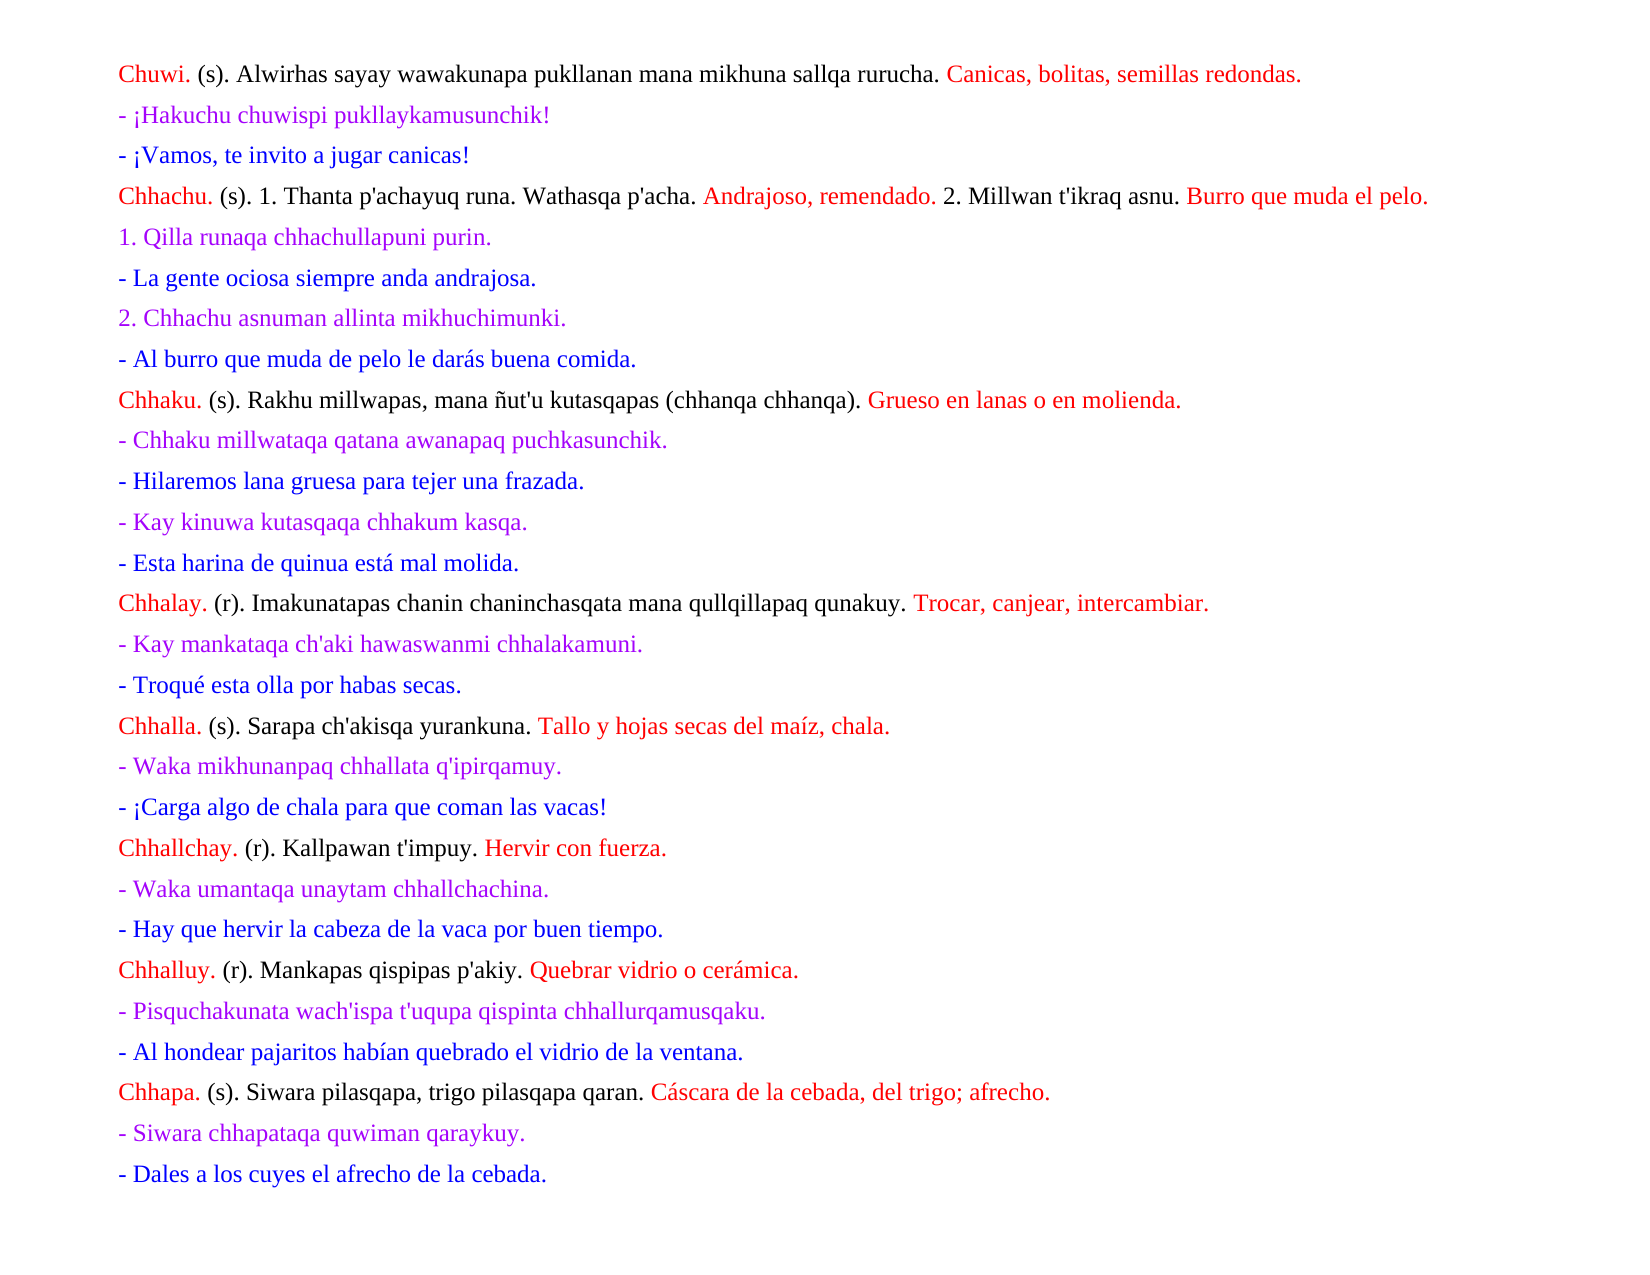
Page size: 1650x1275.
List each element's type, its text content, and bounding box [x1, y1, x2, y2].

text - Esta harina de quinua está mal molida. [118, 548, 1591, 577]
text - Kay mankataqa ch'aki hawaswanmi chhalakamuni. [118, 629, 1591, 658]
text Chhalay. (r). Imakunatapas chanin chaninchasqata mana qullqillapaq qunakuy. Trocar, canjear, intercambiar. [118, 588, 1591, 617]
text Chhapa. (s). Siwara pilasqapa, trigo pilasqapa qaran. Cáscara de la cebada, del trigo; afrecho. [118, 1077, 1591, 1106]
text Chuwi. (s). Alwirhas sayay wawakunapa pukllanan mana mikhuna sallqa rurucha. Canicas, bolitas, semillas redondas. [118, 59, 1591, 88]
text - Dales a los cuyes el afrecho de la cebada. [118, 1159, 1591, 1187]
text - ¡Vamos, te invito a jugar canicas! [118, 141, 1591, 169]
text - ¡Carga algo de chala para que coman las vacas! [118, 792, 1591, 821]
text - Chhaku millwataqa qatana awanapaq puchkasunchik. [118, 426, 1591, 454]
text 2. Chhachu asnuman allinta mikhuchimunki. [118, 303, 1591, 332]
text Chhachu. (s). 1. Thanta p'achayuq runa. Wathasqa p'acha. Andrajoso, remendado. 2. Millwan t'ikraq asnu. Burro que muda el pelo. [118, 181, 1591, 210]
text - Pisquchakunata wach'ispa t'uqupa qispinta chhallurqamusqaku. [118, 996, 1591, 1024]
text - Siwara chhapataqa quwiman qaraykuy. [118, 1118, 1591, 1147]
text Chhallchay. (r). Kallpawan t'impuy. Hervir con fuerza. [118, 833, 1591, 862]
text Chhalluy. (r). Mankapas qispipas p'akiy. Quebrar vidrio o cerámica. [118, 955, 1591, 984]
text - Waka mikhunanpaq chhallata q'ipirqamuy. [118, 751, 1591, 780]
text - Hilaremos lana gruesa para tejer una frazada. [118, 466, 1591, 495]
text Chhalla. (s). Sarapa ch'akisqa yurankuna. Tallo y hojas secas del maíz, chala. [118, 711, 1591, 739]
text - Hay que hervir la cabeza de la vaca por buen tiempo. [118, 914, 1591, 943]
text - La gente ociosa siempre anda andrajosa. [118, 263, 1591, 291]
text 1. Qilla runaqa chhachullapuni purin. [118, 222, 1591, 251]
text - Kay kinuwa kutasqaqa chhakum kasqa. [118, 507, 1591, 536]
text - Al burro que muda de pelo le darás buena comida. [118, 344, 1591, 373]
text - Al hondear pajaritos habían quebrado el vidrio de la ventana. [118, 1037, 1591, 1065]
text - Waka umantaqa unaytam chhallchachina. [118, 874, 1591, 902]
text - Troqué esta olla por habas secas. [118, 670, 1591, 699]
text Chhaku. (s). Rakhu millwapas, mana ñut'u kutasqapas (chhanqa chhanqa). Grueso en lanas o en molienda. [118, 385, 1591, 414]
text - ¡Hakuchu chuwispi pukllaykamusunchik! [118, 100, 1591, 128]
